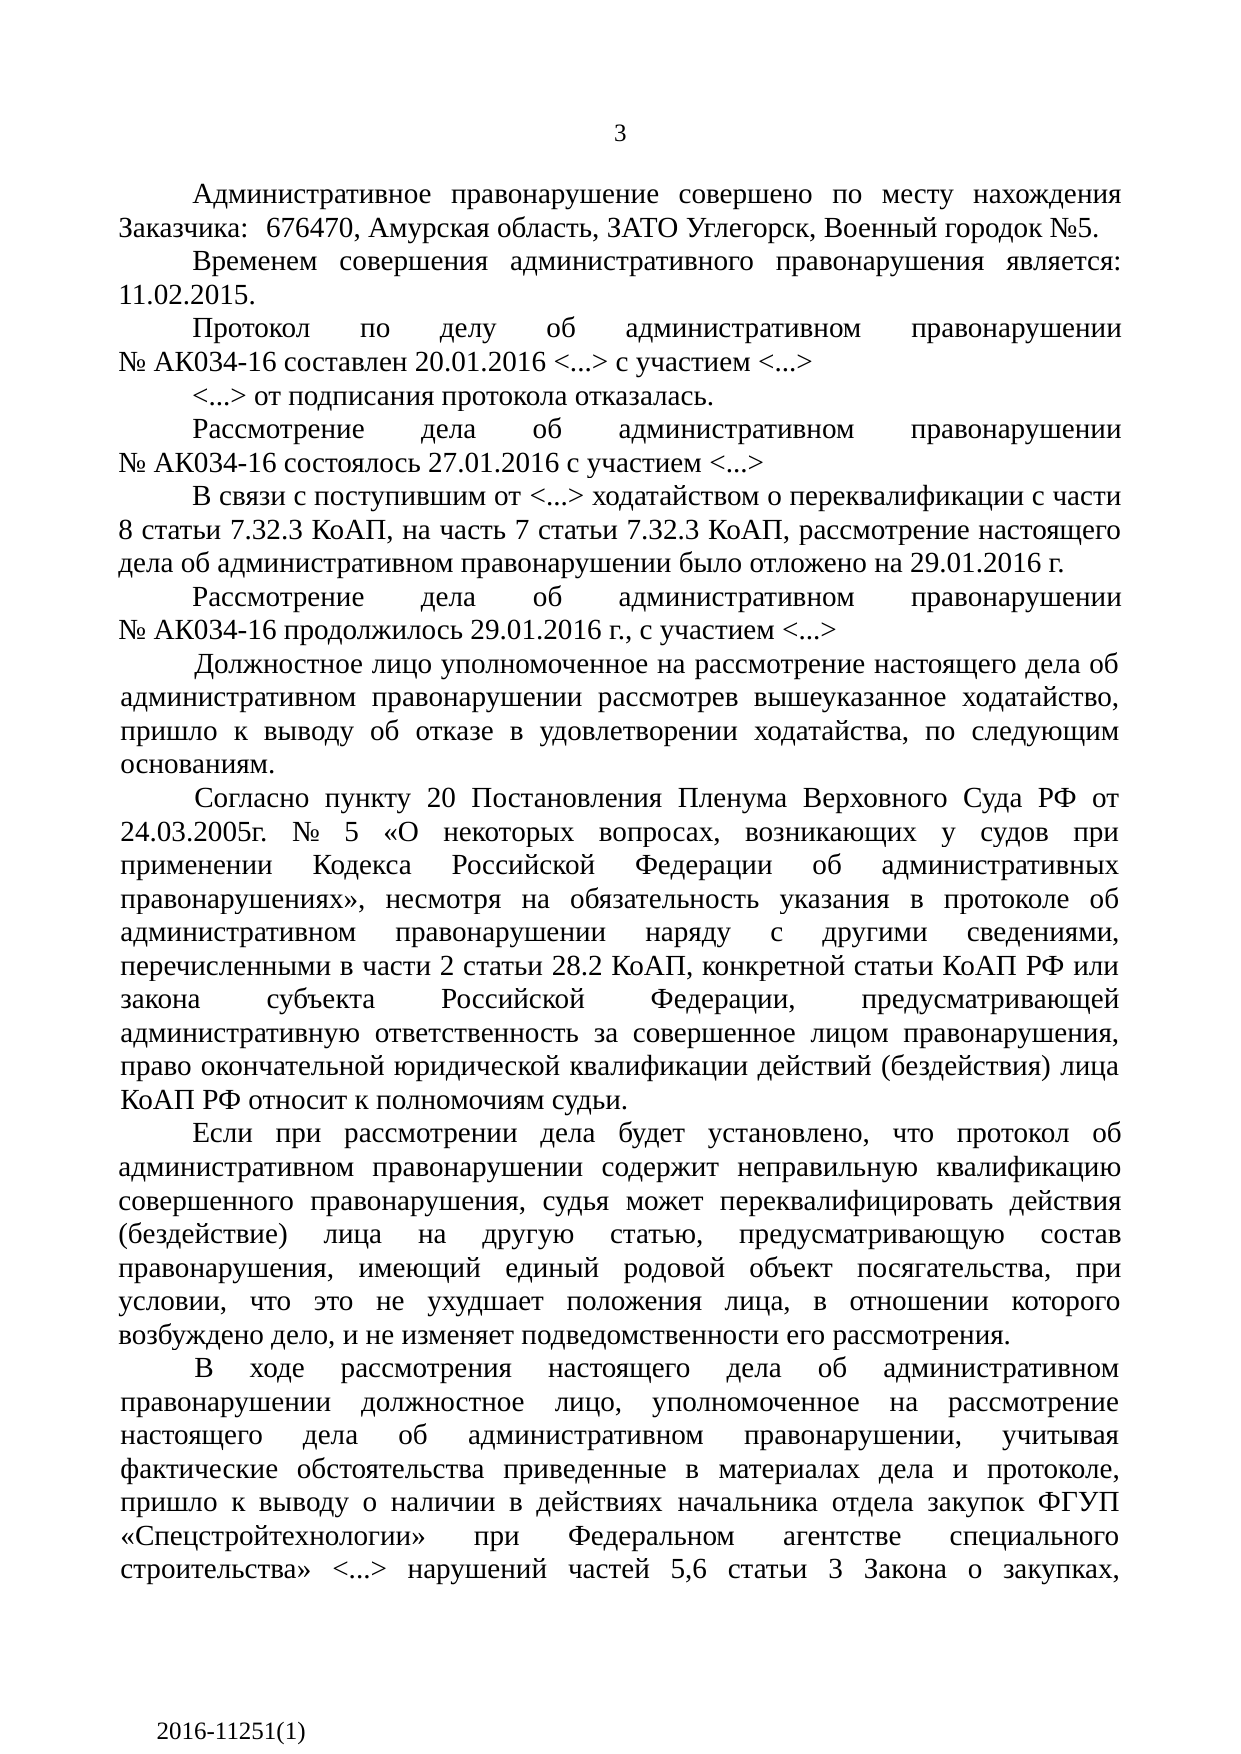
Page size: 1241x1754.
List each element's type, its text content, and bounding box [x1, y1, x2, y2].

text Протокол по делу об административном правонарушении № АК034-16 составлен 20.01.2016 <...> с участием <...> [118, 311, 1122, 378]
text Административное правонарушение совершено по месту нахождения Заказчика: 676470, Амурская область, ЗАТО Углегорск, Военный городок №5. [118, 176, 1122, 243]
text В связи с поступившим от <...> ходатайством о переквалификации с части 8 статьи 7.32.3 КоАП, на часть 7 статьи 7.32.3 КоАП, рассмотрение настоящего дела об административном правонарушении было отложено на 29.01.2016 г. [118, 478, 1122, 579]
text Если при рассмотрении дела будет установлено, что протокол об административном правонарушении содержит неправильную квалификацию совершенного правонарушения, судья может переквалифицировать действия (бездействие) лица на другую статью, предусматривающую состав правонарушения, имеющий единый родовой объект посягательства, при условии, что это не ухудшает положения лица, в отношении которого возбуждено дело, и не изменяет подведомственности его рассмотрения. [118, 1116, 1122, 1350]
text В ходе рассмотрения настоящего дела об административном правонарушении должностное лицо, уполномоченное на рассмотрение настоящего дела об административном правонарушении, учитывая фактические обстоятельства приведенные в материалах дела и протоколе, пришло к выводу о наличии в действиях начальника отдела закупок ФГУП «Спецстройтехнологии» при Федеральном агентстве специального строительства» <...> нарушений частей 5,6 статьи 3 Закона о закупках, [120, 1350, 1120, 1585]
text Рассмотрение дела об административном правонарушении № АК034-16 состоялось 27.01.2016 с участием <...> [118, 411, 1122, 478]
text Рассмотрение дела об административном правонарушении № АК034-16 продолжилось 29.01.2016 г., с участием <...> [118, 579, 1122, 646]
text <...> от подписания протокола отказалась. [118, 378, 1122, 411]
text Согласно пункту 20 Постановления Пленума Верховного Суда РФ от 24.03.2005г. № 5 «О некоторых вопросах, возникающих у судов при применении Кодекса Российской Федерации об административных правонарушениях», несмотря на обязательность указания в протоколе об административном правонарушении наряду с другими сведениями, перечисленными в части 2 статьи 28.2 КоАП, конкретной статьи КоАП РФ или закона субъекта Российской Федерации, предусматривающей административную ответственность за совершенное лицом правонарушения, право окончательной юридической квалификации действий (бездействия) лица КоАП РФ относит к полномочиям судьи. [120, 780, 1120, 1116]
text Должностное лицо уполномоченное на рассмотрение настоящего дела об административном правонарушении рассмотрев вышеуказанное ходатайство, пришло к выводу об отказе в удовлетворении ходатайства, по следующим основаниям. [120, 646, 1120, 780]
text Временем совершения административного правонарушения является: 11.02.2015. [118, 243, 1122, 311]
